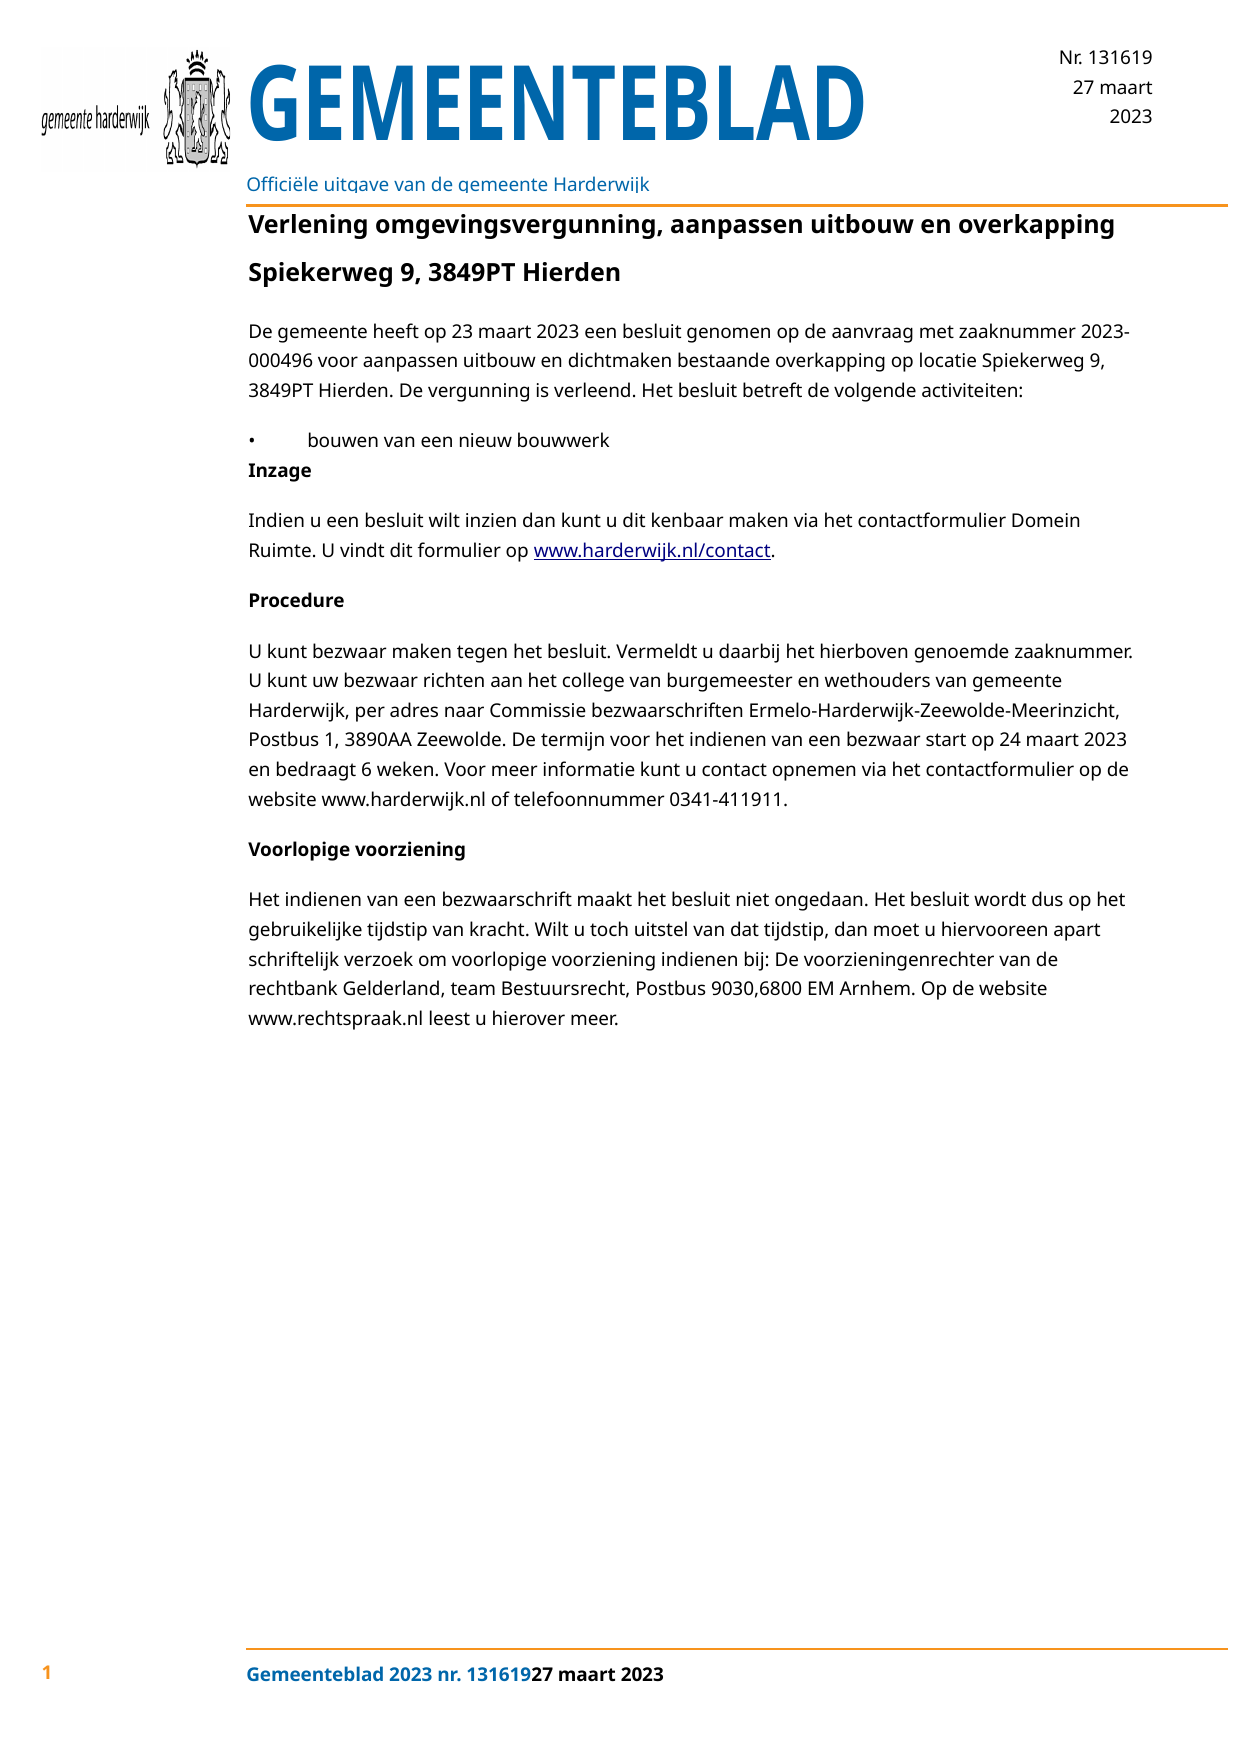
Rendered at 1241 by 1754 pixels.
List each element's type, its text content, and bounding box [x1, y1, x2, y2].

text Procedure [248, 587, 1152, 613]
text De gemeente heeft op 23 maart 2023 een besluit genomen op de aanvraag met zaaknummer 2023-000496 voor aanpassen uitbouw en dichtmaken bestaande overkapping op locatie Spiekerweg 9, 3849PT Hierden. De vergunning is verleend. Het besluit betreft de volgende activiteiten: [248, 318, 1152, 403]
text Indien u een besluit wilt inzien dan kunt u dit kenbaar maken via het contactformulier Domein Ruimte. U vindt dit formulier op www.harderwijk.nl/contact. [248, 507, 1152, 563]
text Inzage [248, 457, 1152, 483]
text Verlening omgevingsvergunning, aanpassen uitbouw en overkapping Spiekerweg 9, 3849PT Hierden [248, 207, 1152, 288]
picture [41, 47, 231, 172]
text Voorlopige voorziening [248, 836, 1152, 862]
list bouwen van een nieuw bouwwerk [248, 427, 1152, 453]
text Het indienen van een bezwaarschrift maakt het besluit niet ongedaan. Het besluit wordt dus op het gebruikelijke tijdstip van kracht. Wilt u toch uitstel van dat tijdstip, dan moet u hiervooreen apart schriftelijk verzoek om voorlopige voorziening indienen bij: De voorzieningenrechter van de rechtbank Gelderland, team Bestuursrecht, Postbus 9030,6800 EM Arnhem. Op de website www.rechtspraak.nl leest u hierover meer. [248, 887, 1152, 1031]
text U kunt bezwaar maken tegen het besluit. Vermeldt u daarbij het hierboven genoemde zaaknummer. U kunt uw bezwaar richten aan het college van burgemeester en wethouders van gemeente Harderwijk, per adres naar Commissie bezwaarschriften Ermelo-Harderwijk-Zeewolde-Meerinzicht, Postbus 1, 3890AA Zeewolde. De termijn voor het indienen van een bezwaar start op 24 maart 2023 en bedraagt 6 weken. Voor meer informatie kunt u contact opnemen via het contactformulier op de website www.harderwijk.nl of telefoonnummer 0341-411911. [248, 638, 1152, 812]
